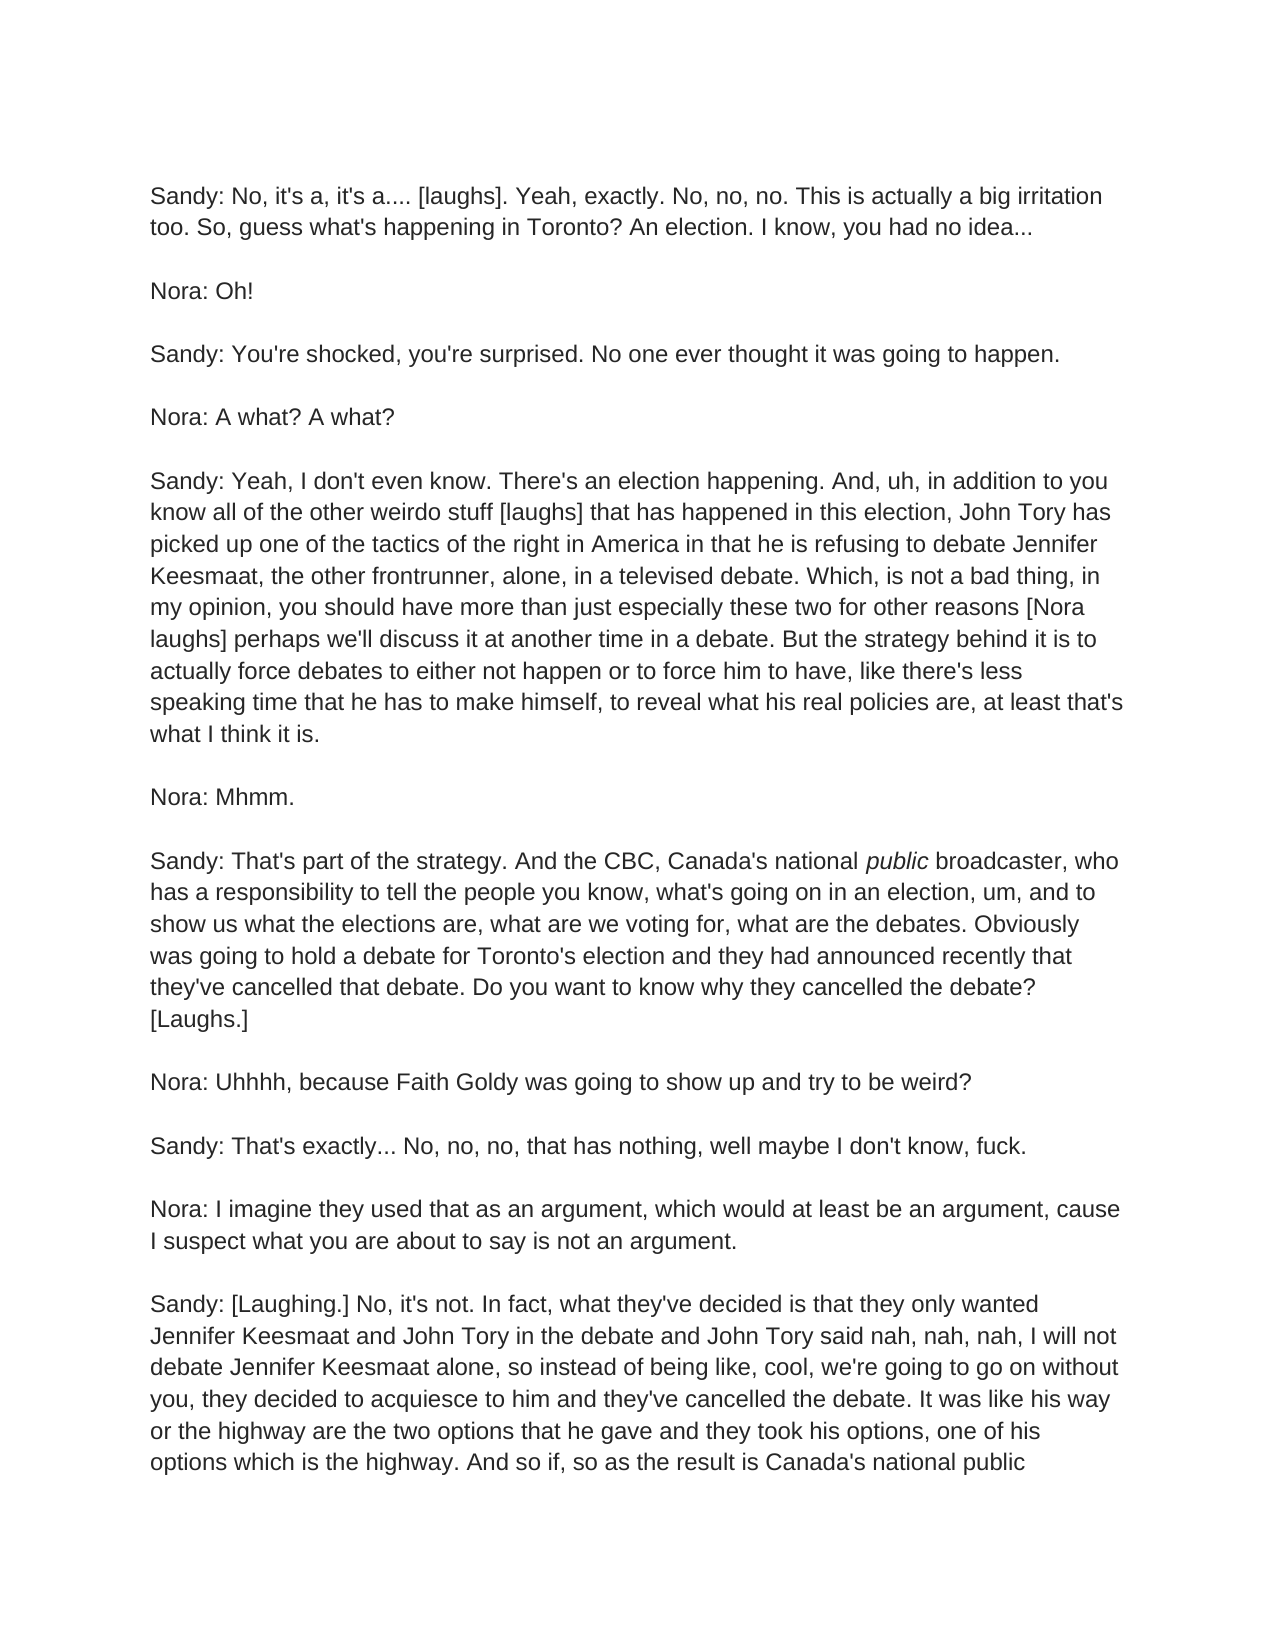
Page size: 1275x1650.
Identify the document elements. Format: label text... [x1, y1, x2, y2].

text Sandy: That's exactly... No, no, no, that has nothing, well maybe I don't know, fuck. [150, 1132, 1125, 1159]
text Nora: Uhhhh, because Faith Goldy was going to show up and try to be weird? [150, 1068, 1125, 1096]
text Sandy: That's part of the strategy. And the CBC, Canada's national public broadcaster, who has a responsibility to tell the people you know, what's going on in an election, um, and to show us what the elections are, what are we voting for, what are the debates. Obviously was going to hold a debate for Toronto's election and they had announced recently that they've cancelled that debate. Do you want to know why they cancelled the debate? [Laughs.] [150, 847, 1125, 1033]
text Sandy: Yeah, I don't even know. There's an election happening. And, uh, in addition to you know all of the other weirdo stuff [laughs] that has happened in this election, John Tory has picked up one of the tactics of the right in America in that he is refusing to debate Jennifer Keesmaat, the other frontrunner, alone, in a televised debate. Which, is not a bad thing, in my opinion, you should have more than just especially these two for other reasons [Nora laughs] perhaps we'll discuss it at another time in a debate. But the strategy behind it is to actually force debates to either not happen or to force him to have, like there's less speaking time that he has to make himself, to reveal what his real policies are, at least that's what I think it is. [150, 467, 1125, 748]
text Sandy: No, it's a, it's a.... [laughs]. Yeah, exactly. No, no, no. This is actually a big irritation too. So, guess what's happening in Toronto? An election. I know, you had no idea... [150, 182, 1125, 241]
text Sandy: You're shocked, you're surprised. No one ever thought it was going to happen. [150, 340, 1125, 368]
text Nora: I imagine they used that as an argument, which would at least be an argument, cause I suspect what you are about to say is not an argument. [150, 1195, 1125, 1254]
text Sandy: [Laughing.] No, it's not. In fact, what they've decided is that they only wanted Jennifer Keesmaat and John Tory in the debate and John Tory said nah, nah, nah, I will not debate Jennifer Keesmaat alone, so instead of being like, cool, we're going to go on without you, they decided to acquiesce to him and they've cancelled the debate. It was like his way or the highway are the two options that he gave and they took his options, one of his options which is the highway. And so if, so as the result is Canada's national public [150, 1290, 1125, 1476]
text Nora: Oh! [150, 277, 1125, 304]
text Nora: Mhmm. [150, 783, 1125, 811]
text Nora: A what? A what? [150, 403, 1125, 431]
